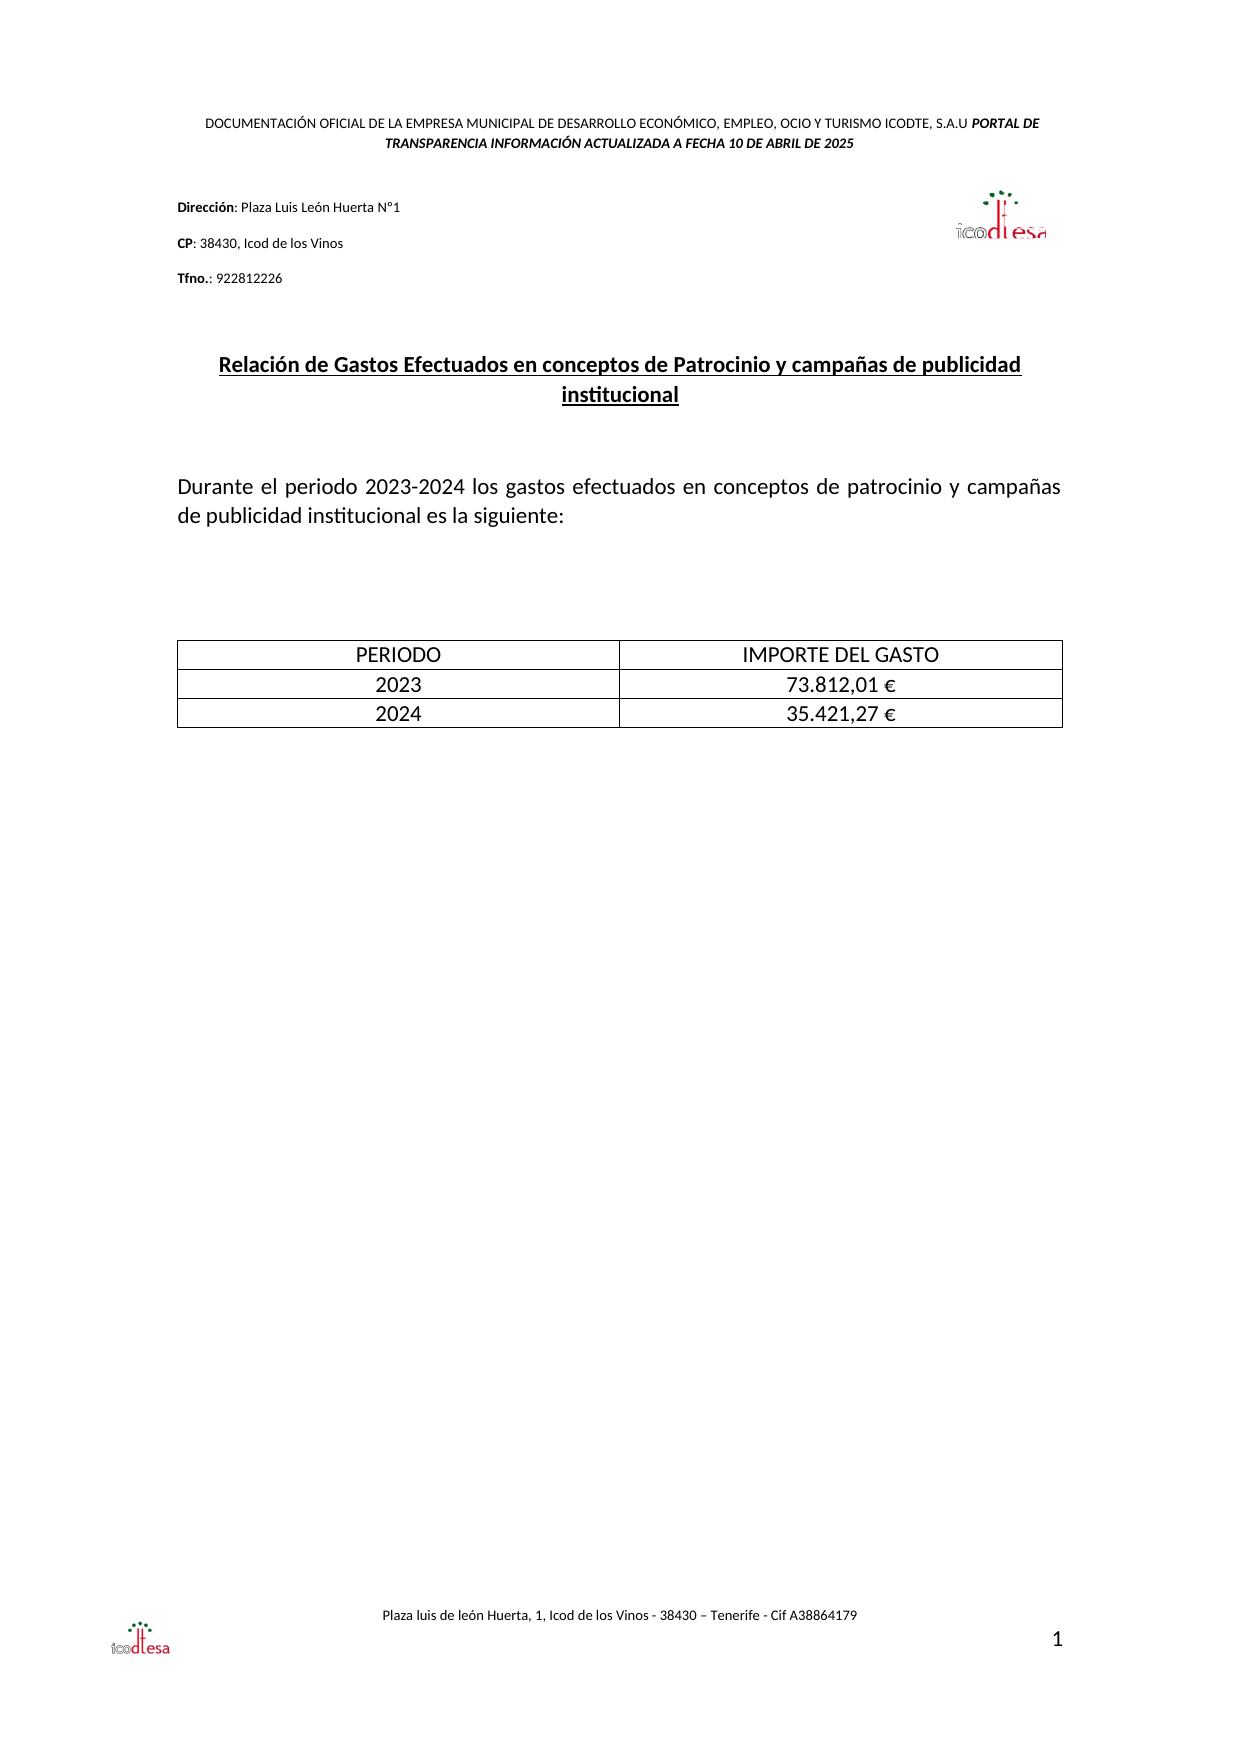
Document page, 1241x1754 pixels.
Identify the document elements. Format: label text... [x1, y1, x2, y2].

table_cell 2023 [178, 670, 619, 698]
text Dirección: Plaza Luis León Huerta Nº1 [177, 199, 997, 216]
text Tfno.: 922812226 [177, 269, 1063, 287]
table_cell 73.812,01 € [620, 670, 1062, 698]
text Relación de Gastos Efectuados en conceptos de Patrocinio y campañas de publicidad institucional [177, 351, 1063, 408]
table_header IMPORTE DEL GASTO [620, 641, 1062, 669]
text Durante el periodo 2023-2024 los gastos efectuados en conceptos de patrocinio y campañas de publicidad institucional es la siguiente: [177, 472, 1063, 529]
table_header PERIODO [178, 641, 619, 669]
text CP: 38430, Icod de los Vinos [177, 234, 1063, 252]
text [1000, 199, 1063, 216]
table_cell 2024 [178, 699, 619, 727]
table_cell 35.421,27 € [620, 699, 1062, 727]
